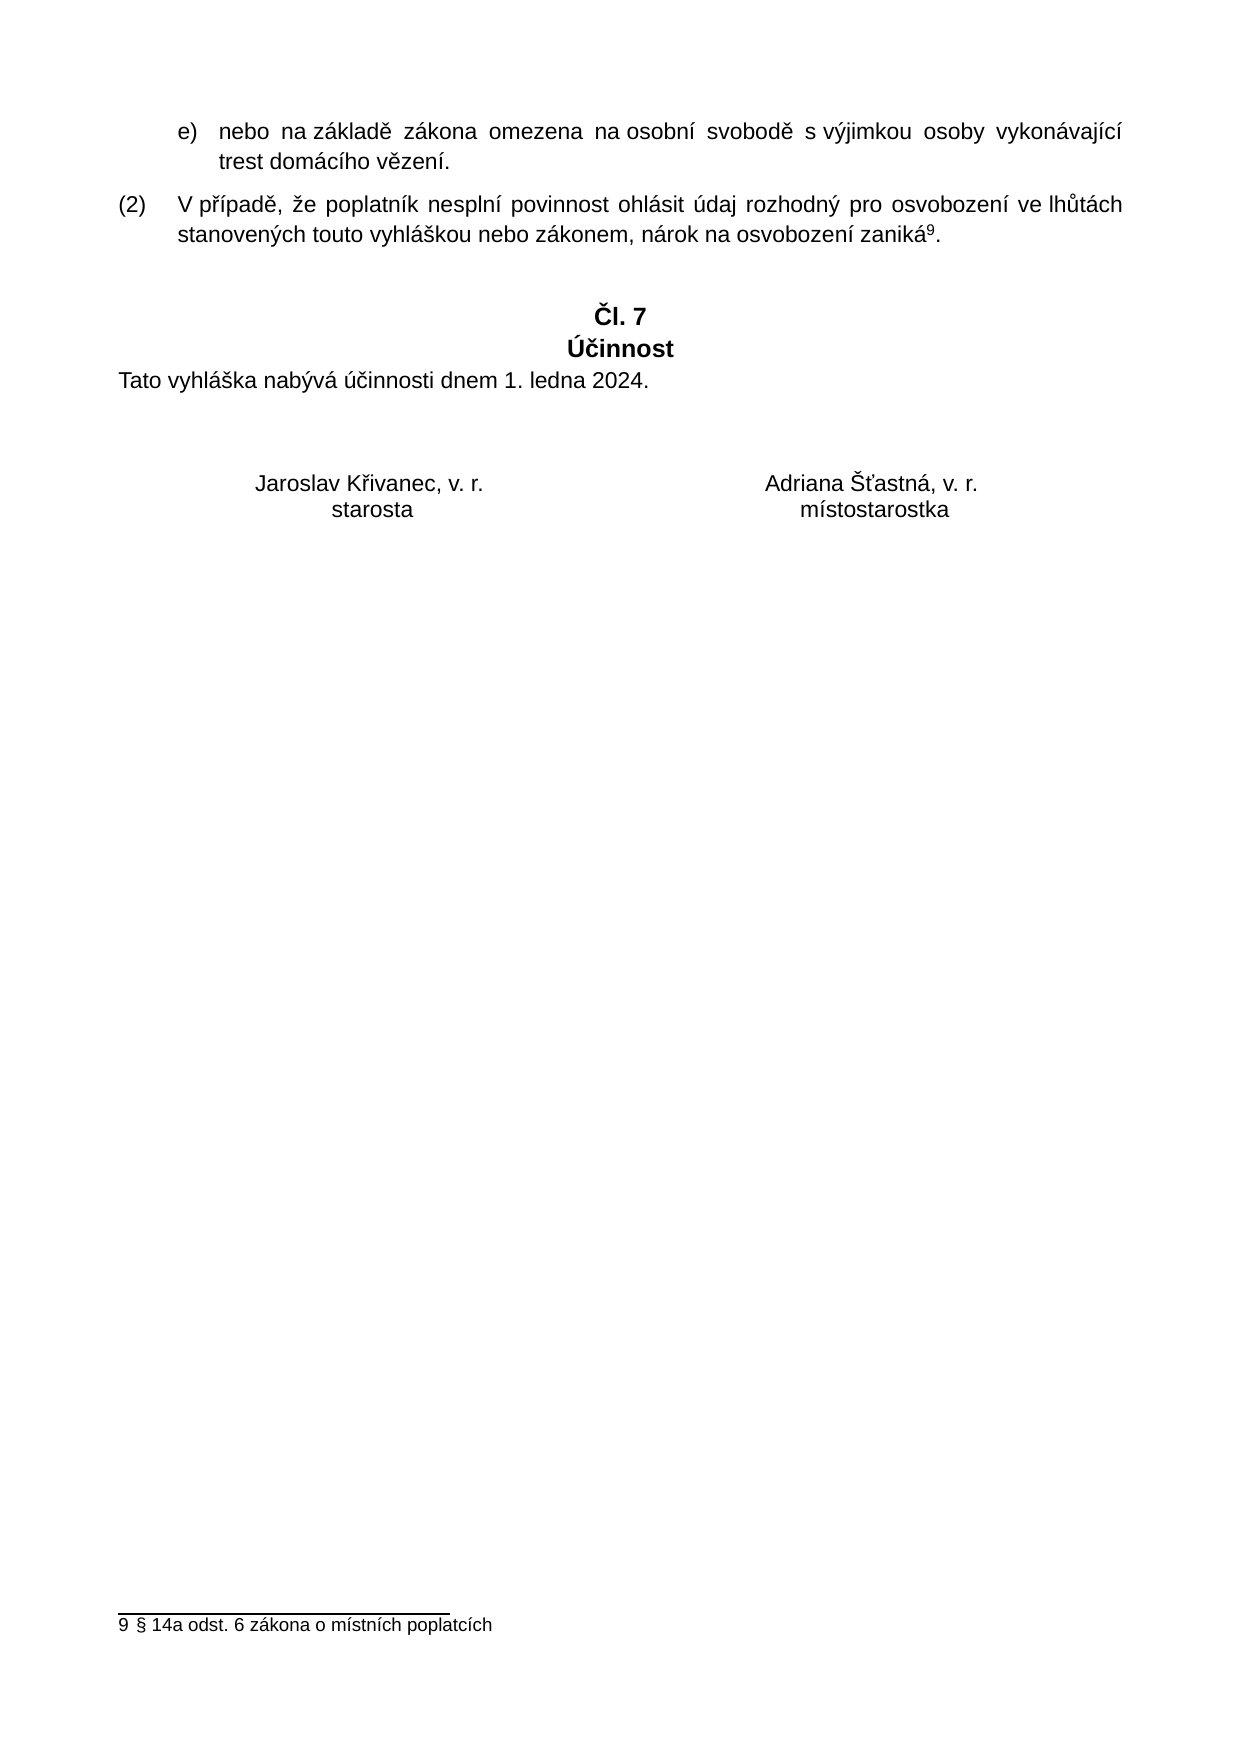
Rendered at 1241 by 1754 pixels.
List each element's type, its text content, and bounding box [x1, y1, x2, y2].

list § 14a odst. 6 zákona o místních poplatcích [118, 1614, 1122, 1635]
table_header Adriana Šťastná, v. r. místostarostka [620, 410, 1122, 528]
subtitle Čl. 7 Účinnost [118, 301, 1122, 363]
list V případě, že poplatník nesplní povinnost ohlásit údaj rozhodný pro osvobození ve lhůtách stanovených touto vyhláškou nebo zákonem, nárok na osvobození zaniká. [118, 191, 1122, 248]
list nebo na základě zákona omezena na osobní svobodě s výjimkou osoby vykonávající trest domácího vězení. [177, 118, 1122, 175]
table_cell [620, 528, 1122, 646]
table_cell [118, 528, 620, 646]
table_header Jaroslav Křivanec, v. r. starosta [118, 410, 620, 528]
text Tato vyhláška nabývá účinnosti dnem 1. ledna 2024. [118, 367, 1122, 394]
